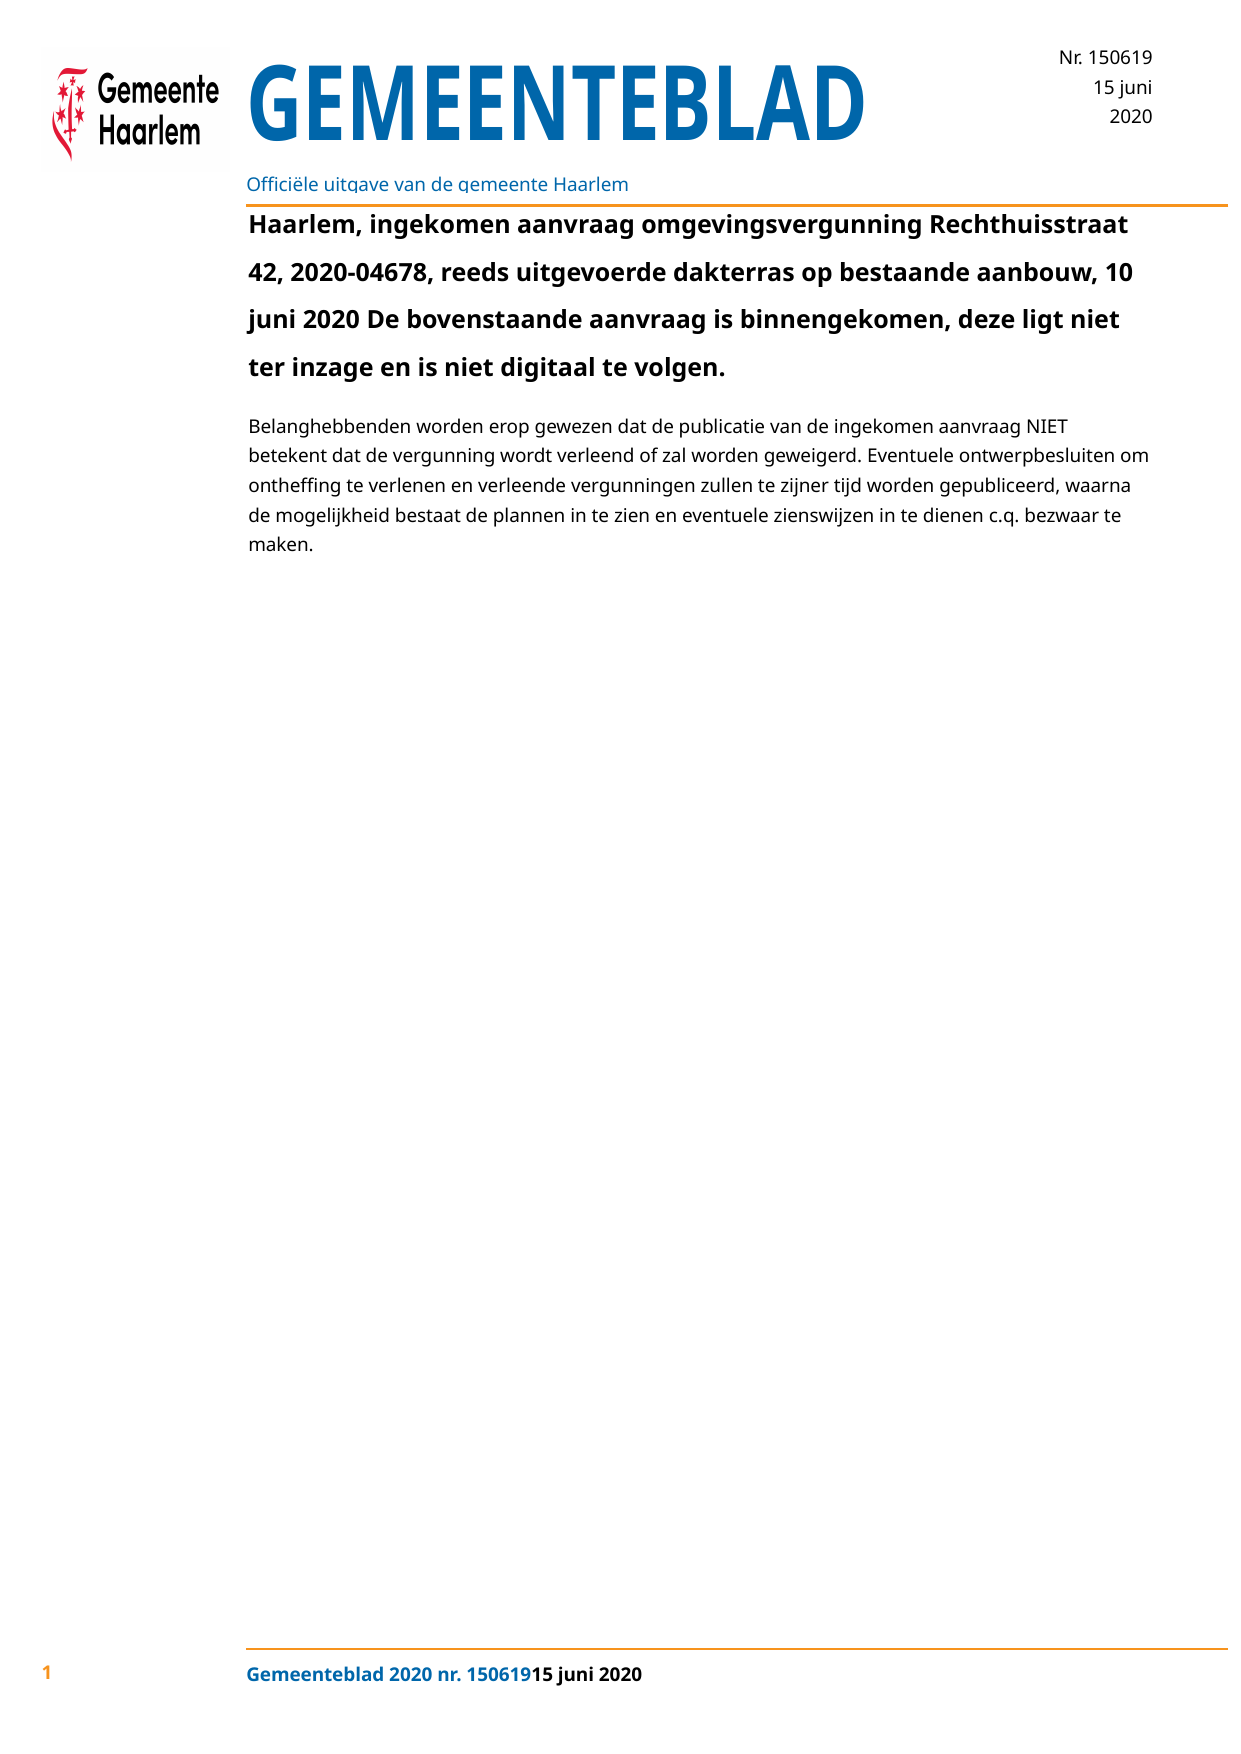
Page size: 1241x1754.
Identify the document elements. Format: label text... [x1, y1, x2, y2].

picture [41, 47, 231, 172]
text Belanghebbenden worden erop gewezen dat de publicatie van de ingekomen aanvraag NIET betekent dat de vergunning wordt verleend of zal worden geweigerd. Eventuele ontwerpbesluiten om ontheffing te verlenen en verleende vergunningen zullen te zijner tijd worden gepubliceerd, waarna de mogelijkheid bestaat de plannen in te zien en eventuele zienswijzen in te dienen c.q. bezwaar te maken. [248, 413, 1152, 557]
text Haarlem, ingekomen aanvraag omgevingsvergunning Rechthuisstraat 42, 2020-04678, reeds uitgevoerde dakterras op bestaande aanbouw, 10 juni 2020 De bovenstaande aanvraag is binnengekomen, deze ligt niet ter inzage en is niet digitaal te volgen. [248, 207, 1152, 384]
